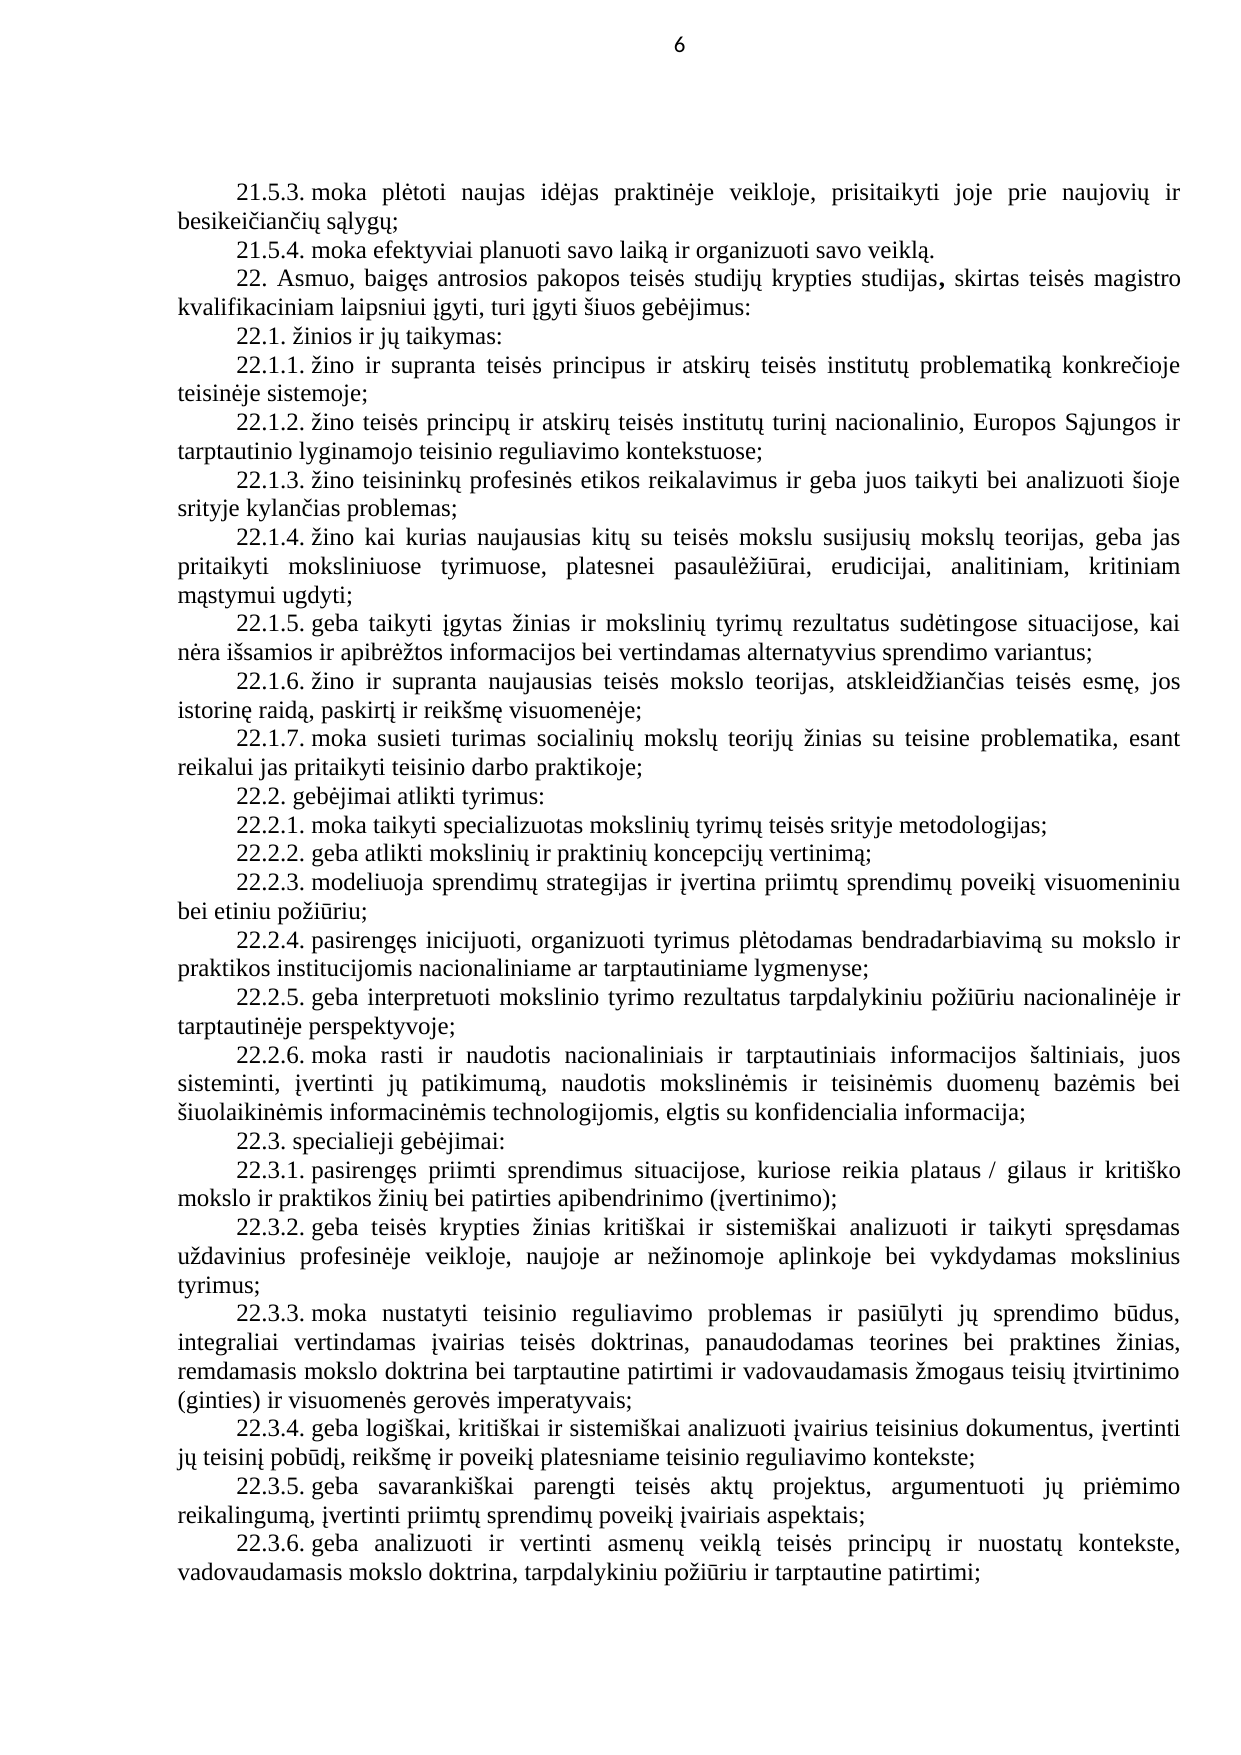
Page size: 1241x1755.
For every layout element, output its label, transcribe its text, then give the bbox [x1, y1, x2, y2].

text 22.1. žinios ir jų taikymas: [177, 321, 1181, 350]
text 22.1.4. žino kai kurias naujausias kitų su teisės mokslu susijusių mokslų teorijas, geba jas pritaikyti moksliniuose tyrimuose, platesnei pasaulėžiūrai, erudicijai, analitiniam, kritiniam mąstymui ugdyti; [177, 522, 1181, 608]
text 22.1.5. geba taikyti įgytas žinias ir mokslinių tyrimų rezultatus sudėtingose situacijose, kai nėra išsamios ir apibrėžtos informacijos bei vertindamas alternatyvius sprendimo variantus; [177, 608, 1181, 666]
text 22.1.6. žino ir supranta naujausias teisės mokslo teorijas, atskleidžiančias teisės esmę, jos istorinę raidą, paskirtį ir reikšmę visuomenėje; [177, 666, 1181, 723]
text 22.2.6. moka rasti ir naudotis nacionaliniais ir tarptautiniais informacijos šaltiniais, juos sisteminti, įvertinti jų patikimumą, naudotis mokslinėmis ir teisinėmis duomenų bazėmis bei šiuolaikinėmis informacinėmis technologijomis, elgtis su konfidencialia informacija; [177, 1040, 1181, 1126]
text 22.3.6. geba analizuoti ir vertinti asmenų veiklą teisės principų ir nuostatų kontekste, vadovaudamasis mokslo doktrina, tarpdalykiniu požiūriu ir tarptautine patirtimi; [177, 1528, 1181, 1586]
text 22.3.3. moka nustatyti teisinio reguliavimo problemas ir pasiūlyti jų sprendimo būdus, integraliai vertindamas įvairias teisės doktrinas, panaudodamas teorines bei praktines žinias, remdamasis mokslo doktrina bei tarptautine patirtimi ir vadovaudamasis žmogaus teisių įtvirtinimo (ginties) ir visuomenės gerovės imperatyvais; [177, 1298, 1181, 1413]
text 22.1.7. moka susieti turimas socialinių mokslų teorijų žinias su teisine problematika, esant reikalui jas pritaikyti teisinio darbo praktikoje; [177, 723, 1181, 781]
text 22.2.2. geba atlikti mokslinių ir praktinių koncepcijų vertinimą; [177, 838, 1181, 867]
text 22.3.4. geba logiškai, kritiškai ir sistemiškai analizuoti įvairius teisinius dokumentus, įvertinti jų teisinį pobūdį, reikšmę ir poveikį platesniame teisinio reguliavimo kontekste; [177, 1413, 1181, 1471]
text 22. Asmuo, baigęs antrosios pakopos teisės studijų krypties studijas, skirtas teisės magistro kvalifikaciniam laipsniui įgyti, turi įgyti šiuos gebėjimus: [177, 263, 1181, 321]
text 22.2.1. moka taikyti specializuotas mokslinių tyrimų teisės srityje metodologijas; [177, 810, 1181, 838]
text 22.1.2. žino teisės principų ir atskirų teisės institutų turinį nacionalinio, Europos Sąjungos ir tarptautinio lyginamojo teisinio reguliavimo kontekstuose; [177, 407, 1181, 465]
text 22.2.3. modeliuoja sprendimų strategijas ir įvertina priimtų sprendimų poveikį visuomeniniu bei etiniu požiūriu; [177, 867, 1181, 925]
text 21.5.4. moka efektyviai planuoti savo laiką ir organizuoti savo veiklą. [177, 235, 1181, 263]
text 22.3.5. geba savarankiškai parengti teisės aktų projektus, argumentuoti jų priėmimo reikalingumą, įvertinti priimtų sprendimų poveikį įvairiais aspektais; [177, 1471, 1181, 1528]
text 22.2.4. pasirengęs inicijuoti, organizuoti tyrimus plėtodamas bendradarbiavimą su mokslo ir praktikos institucijomis nacionaliniame ar tarptautiniame lygmenyse; [177, 925, 1181, 982]
text 22.1.1. žino ir supranta teisės principus ir atskirų teisės institutų problematiką konkrečioje teisinėje sistemoje; [177, 350, 1181, 407]
text 22.1.3. žino teisininkų profesinės etikos reikalavimus ir geba juos taikyti bei analizuoti šioje srityje kylančias problemas; [177, 465, 1181, 522]
text 21.5.3. moka plėtoti naujas idėjas praktinėje veikloje, prisitaikyti joje prie naujovių ir besikeičiančių sąlygų; [177, 177, 1181, 235]
text 22.3.2. geba teisės krypties žinias kritiškai ir sistemiškai analizuoti ir taikyti spręsdamas uždavinius profesinėje veikloje, naujoje ar nežinomoje aplinkoje bei vykdydamas mokslinius tyrimus; [177, 1212, 1181, 1298]
text 22.2.5. geba interpretuoti mokslinio tyrimo rezultatus tarpdalykiniu požiūriu nacionalinėje ir tarptautinėje perspektyvoje; [177, 982, 1181, 1040]
text 22.3. specialieji gebėjimai: [177, 1126, 1181, 1155]
text 22.3.1. pasirengęs priimti sprendimus situacijose, kuriose reikia plataus / gilaus ir kritiško mokslo ir praktikos žinių bei patirties apibendrinimo (įvertinimo); [177, 1155, 1181, 1212]
text 22.2. gebėjimai atlikti tyrimus: [177, 781, 1181, 810]
